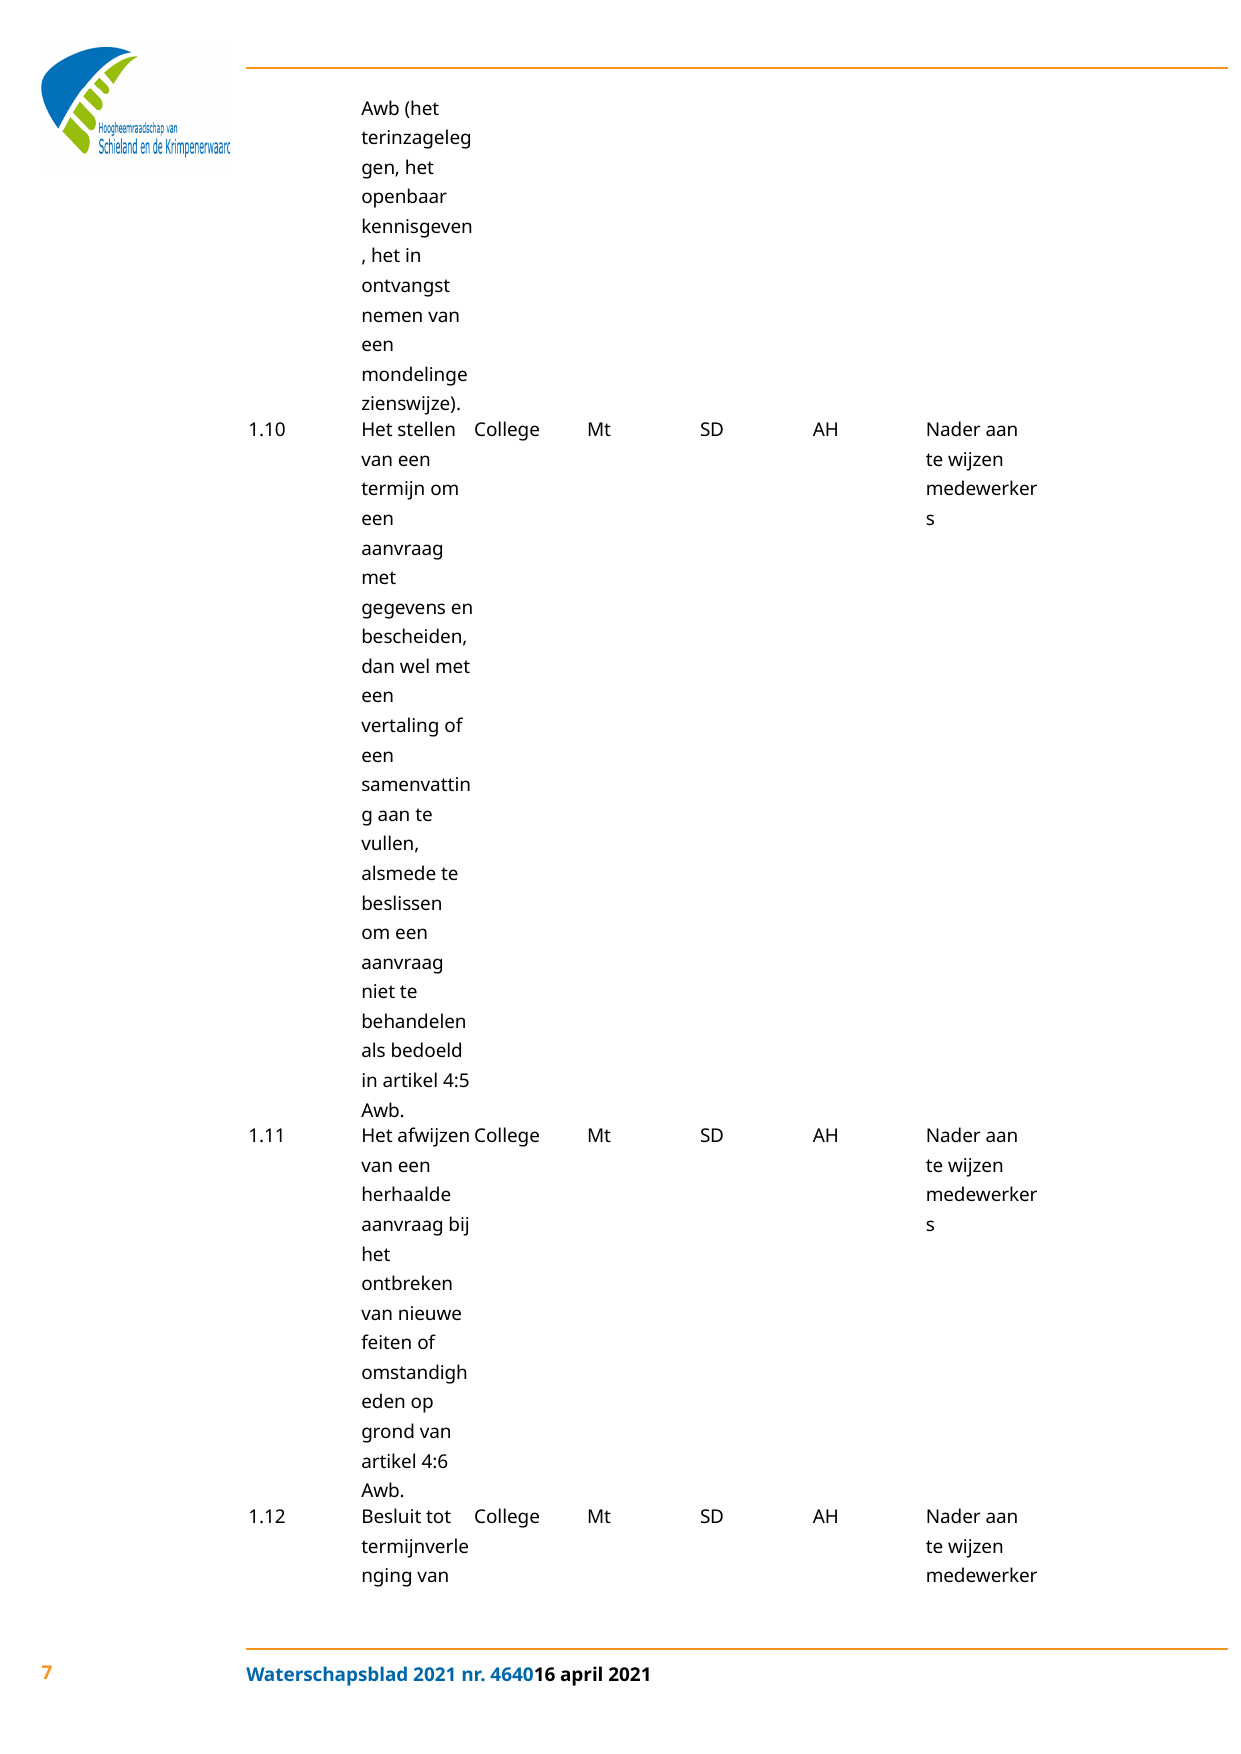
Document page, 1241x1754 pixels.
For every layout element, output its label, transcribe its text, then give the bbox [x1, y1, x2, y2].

table_cell Besluit tot termijnverlenging van [361, 1503, 474, 1588]
table_cell AH [813, 1503, 926, 1588]
table_cell [700, 95, 813, 416]
table_cell Mt [587, 1503, 700, 1588]
picture [41, 47, 231, 172]
table_cell Het afwijzen van een herhaalde aanvraag bij het ontbreken van nieuwe feiten of omstandigheden op grond van artikel 4:6 Awb. [361, 1123, 474, 1503]
table_cell College [474, 1503, 587, 1588]
table_cell Het stellen van een termijn om een aanvraag met gegevens en bescheiden, dan wel met een vertaling of een samenvatting aan te vullen, alsmede te beslissen om een aanvraag niet te behandelen als bedoeld in artikel 4:5 Awb. [361, 416, 474, 1122]
table_cell [248, 95, 361, 416]
table_cell 1.11 [248, 1123, 361, 1503]
table_cell SD [700, 1503, 813, 1588]
table_cell SD [700, 1123, 813, 1503]
table_cell [474, 95, 587, 416]
table_cell Mt [587, 416, 700, 1122]
table_cell Nader aan te wijzen medewerkers [926, 1123, 1038, 1503]
table_cell [1039, 95, 1152, 416]
table_cell Nader aan te wijzen medewerkers [926, 416, 1038, 1122]
table_cell Nader aan te wijzen medewerker [926, 1503, 1038, 1588]
table_cell AH [813, 1123, 926, 1503]
table_cell [587, 95, 700, 416]
table_cell [1039, 1503, 1152, 1588]
table_cell Mt [587, 1123, 700, 1503]
table_cell 1.10 [248, 416, 361, 1122]
table_cell [1039, 416, 1152, 1122]
table_cell College [474, 416, 587, 1122]
table_cell Awb (het terinzageleggen, het openbaar kennisgeven, het in ontvangst nemen van een mondelinge zienswijze). [361, 95, 474, 416]
table_cell [813, 95, 926, 416]
table_cell AH [813, 416, 926, 1122]
table_cell 1.12 [248, 1503, 361, 1588]
table_cell [1039, 1123, 1152, 1503]
table_cell [926, 95, 1038, 416]
table_cell SD [700, 416, 813, 1122]
table_cell College [474, 1123, 587, 1503]
